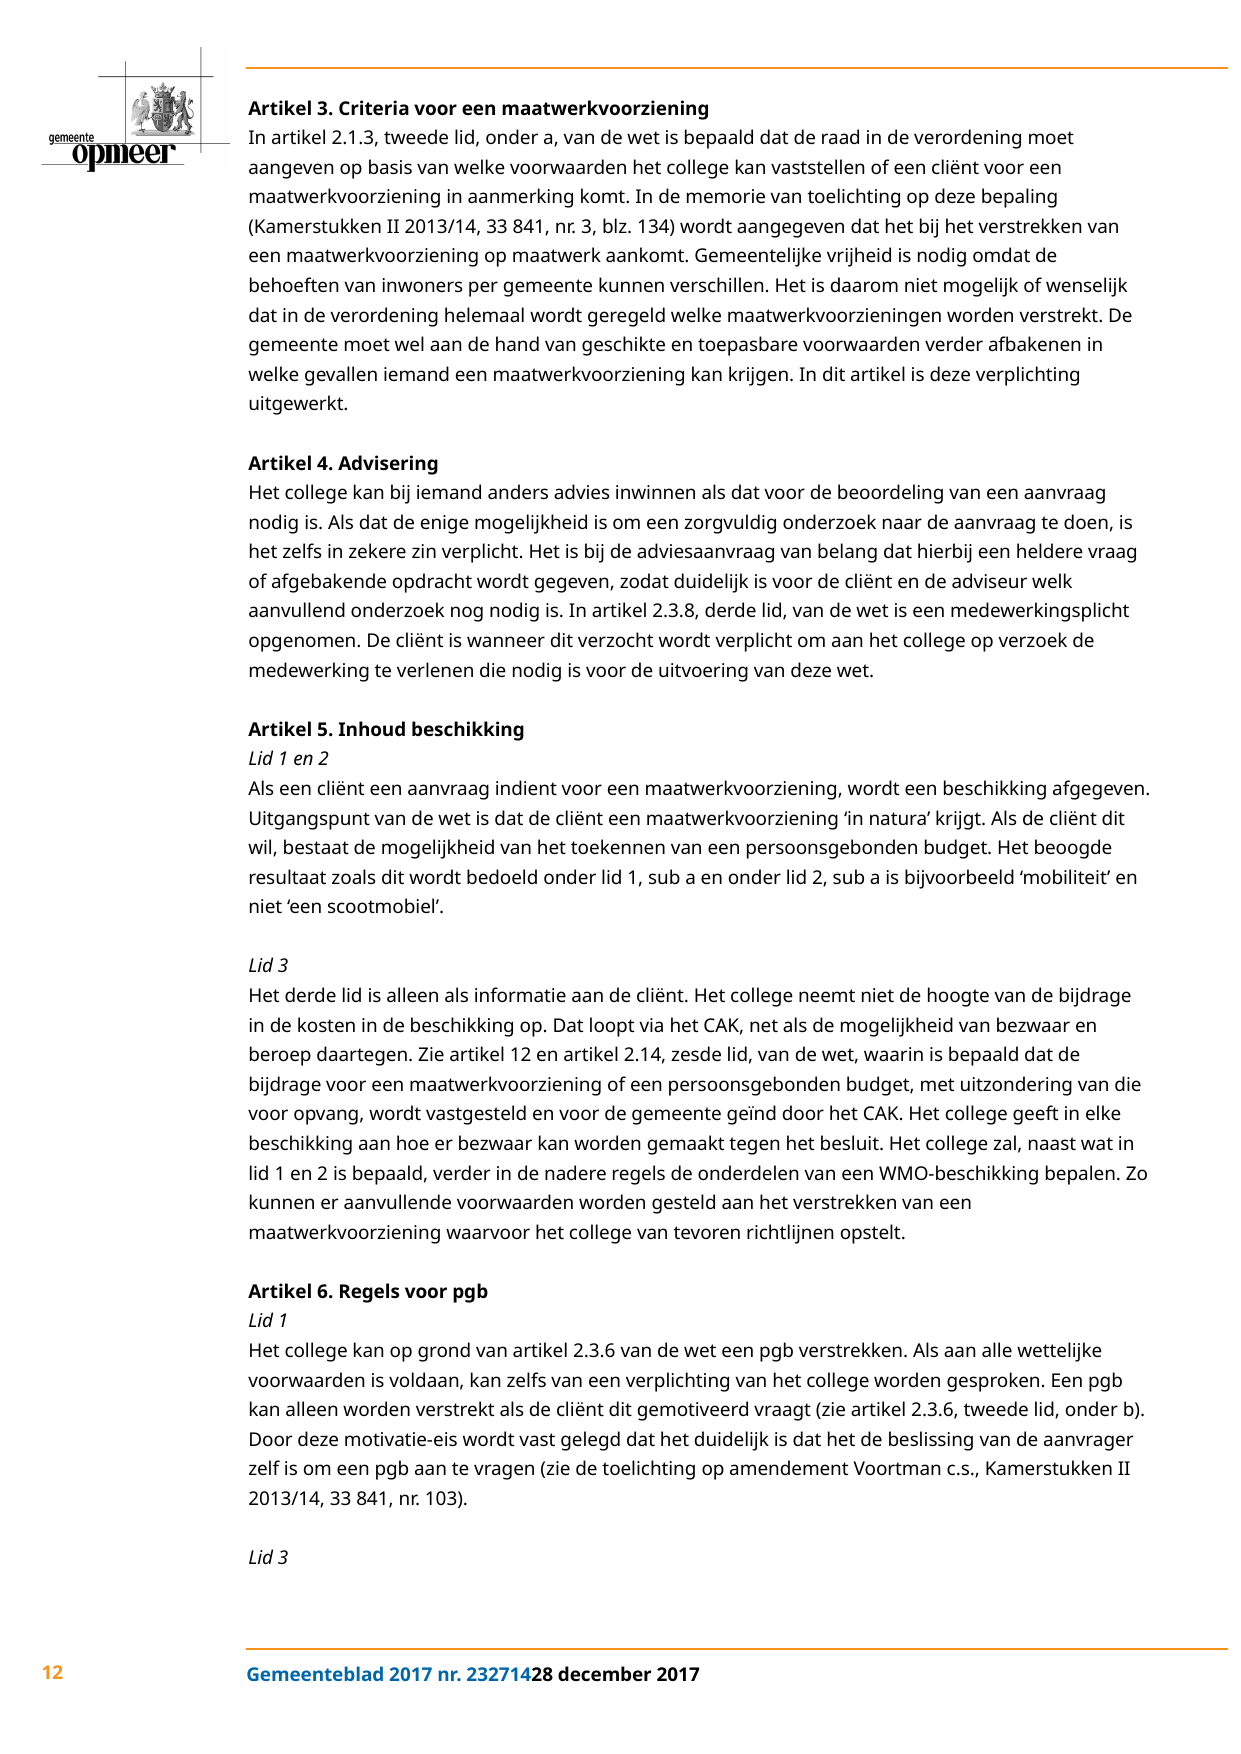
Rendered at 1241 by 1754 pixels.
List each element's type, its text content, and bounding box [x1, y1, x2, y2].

text Als een cliënt een aanvraag indient voor een maatwerkvoorziening, wordt een beschikking afgegeven. Uitgangspunt van de wet is dat de cliënt een maatwerkvoorziening ‘in natura’ krijgt. Als de cliënt dit wil, bestaat de mogelijkheid van het toekennen van een persoonsgebonden budget. Het beoogde resultaat zoals dit wordt bedoeld onder lid 1, sub a en onder lid 2, sub a is bijvoorbeeld ‘mobiliteit’ en niet ‘een scootmobiel’. [248, 775, 1152, 919]
text Artikel 4. Advisering [248, 450, 1152, 476]
text Lid 3 [248, 1544, 1152, 1570]
text Lid 3 [248, 953, 1152, 978]
text Het college kan bij iemand anders advies inwinnen als dat voor de beoordeling van een aanvraag nodig is. Als dat de enige mogelijkheid is om een zorgvuldig onderzoek naar de aanvraag te doen, is het zelfs in zekere zin verplicht. Het is bij de adviesaanvraag van belang dat hierbij een heldere vraag of afgebakende opdracht wordt gegeven, zodat duidelijk is voor de cliënt en de adviseur welk aanvullend onderzoek nog nodig is. In artikel 2.3.8, derde lid, van de wet is een medewerkingsplicht opgenomen. De cliënt is wanneer dit verzocht wordt verplicht om aan het college op verzoek de medewerking te verlenen die nodig is voor de uitvoering van deze wet. [248, 479, 1152, 683]
text Het derde lid is alleen als informatie aan de cliënt. Het college neemt niet de hoogte van de bijdrage in de kosten in de beschikking op. Dat loopt via het CAK, net als de mogelijkheid van bezwaar en beroep daartegen. Zie artikel 12 en artikel 2.14, zesde lid, van de wet, waarin is bepaald dat de bijdrage voor een maatwerkvoorziening of een persoonsgebonden budget, met uitzondering van die voor opvang, wordt vastgesteld en voor de gemeente geïnd door het CAK. Het college geeft in elke beschikking aan hoe er bezwaar kan worden gemaakt tegen het besluit. Het college zal, naast wat in lid 1 en 2 is bepaald, verder in de nadere regels de onderdelen van een WMO-beschikking bepalen. Zo kunnen er aanvullende voorwaarden worden gesteld aan het verstrekken van een maatwerkvoorziening waarvoor het college van tevoren richtlijnen opstelt. [248, 982, 1152, 1245]
text Artikel 6. Regels voor pgb [248, 1278, 1152, 1304]
text In artikel 2.1.3, tweede lid, onder a, van de wet is bepaald dat de raad in de verordening moet aangeven op basis van welke voorwaarden het college kan vaststellen of een cliënt voor een maatwerkvoorziening in aanmerking komt. In de memorie van toelichting op deze bepaling (Kamerstukken II 2013/14, 33 841, nr. 3, blz. 134) wordt aangegeven dat het bij het verstrekken van een maatwerkvoorziening op maatwerk aankomt. Gemeentelijke vrijheid is nodig omdat de behoeften van inwoners per gemeente kunnen verschillen. Het is daarom niet mogelijk of wenselijk dat in de verordening helemaal wordt geregeld welke maatwerkvoorzieningen worden verstrekt. De gemeente moet wel aan de hand van geschikte en toepasbare voorwaarden verder afbakenen in welke gevallen iemand een maatwerkvoorziening kan krijgen. In dit artikel is deze verplichting uitgewerkt. [248, 124, 1152, 416]
text Artikel 5. Inhoud beschikking [248, 716, 1152, 742]
text Artikel 3. Criteria voor een maatwerkvoorziening [248, 95, 1152, 121]
picture [41, 47, 231, 172]
text Lid 1 en 2 [248, 746, 1152, 771]
text Het college kan op grond van artikel 2.3.6 van de wet een pgb verstrekken. Als aan alle wettelijke voorwaarden is voldaan, kan zelfs van een verplichting van het college worden gesproken. Een pgb kan alleen worden verstrekt als de cliënt dit gemotiveerd vraagt (zie artikel 2.3.6, tweede lid, onder b). Door deze motivatie-eis wordt vast gelegd dat het duidelijk is dat het de beslissing van de aanvrager zelf is om een pgb aan te vragen (zie de toelichting op amendement Voortman c.s., Kamerstukken II 2013/14, 33 841, nr. 103). [248, 1337, 1152, 1511]
text Lid 1 [248, 1308, 1152, 1333]
